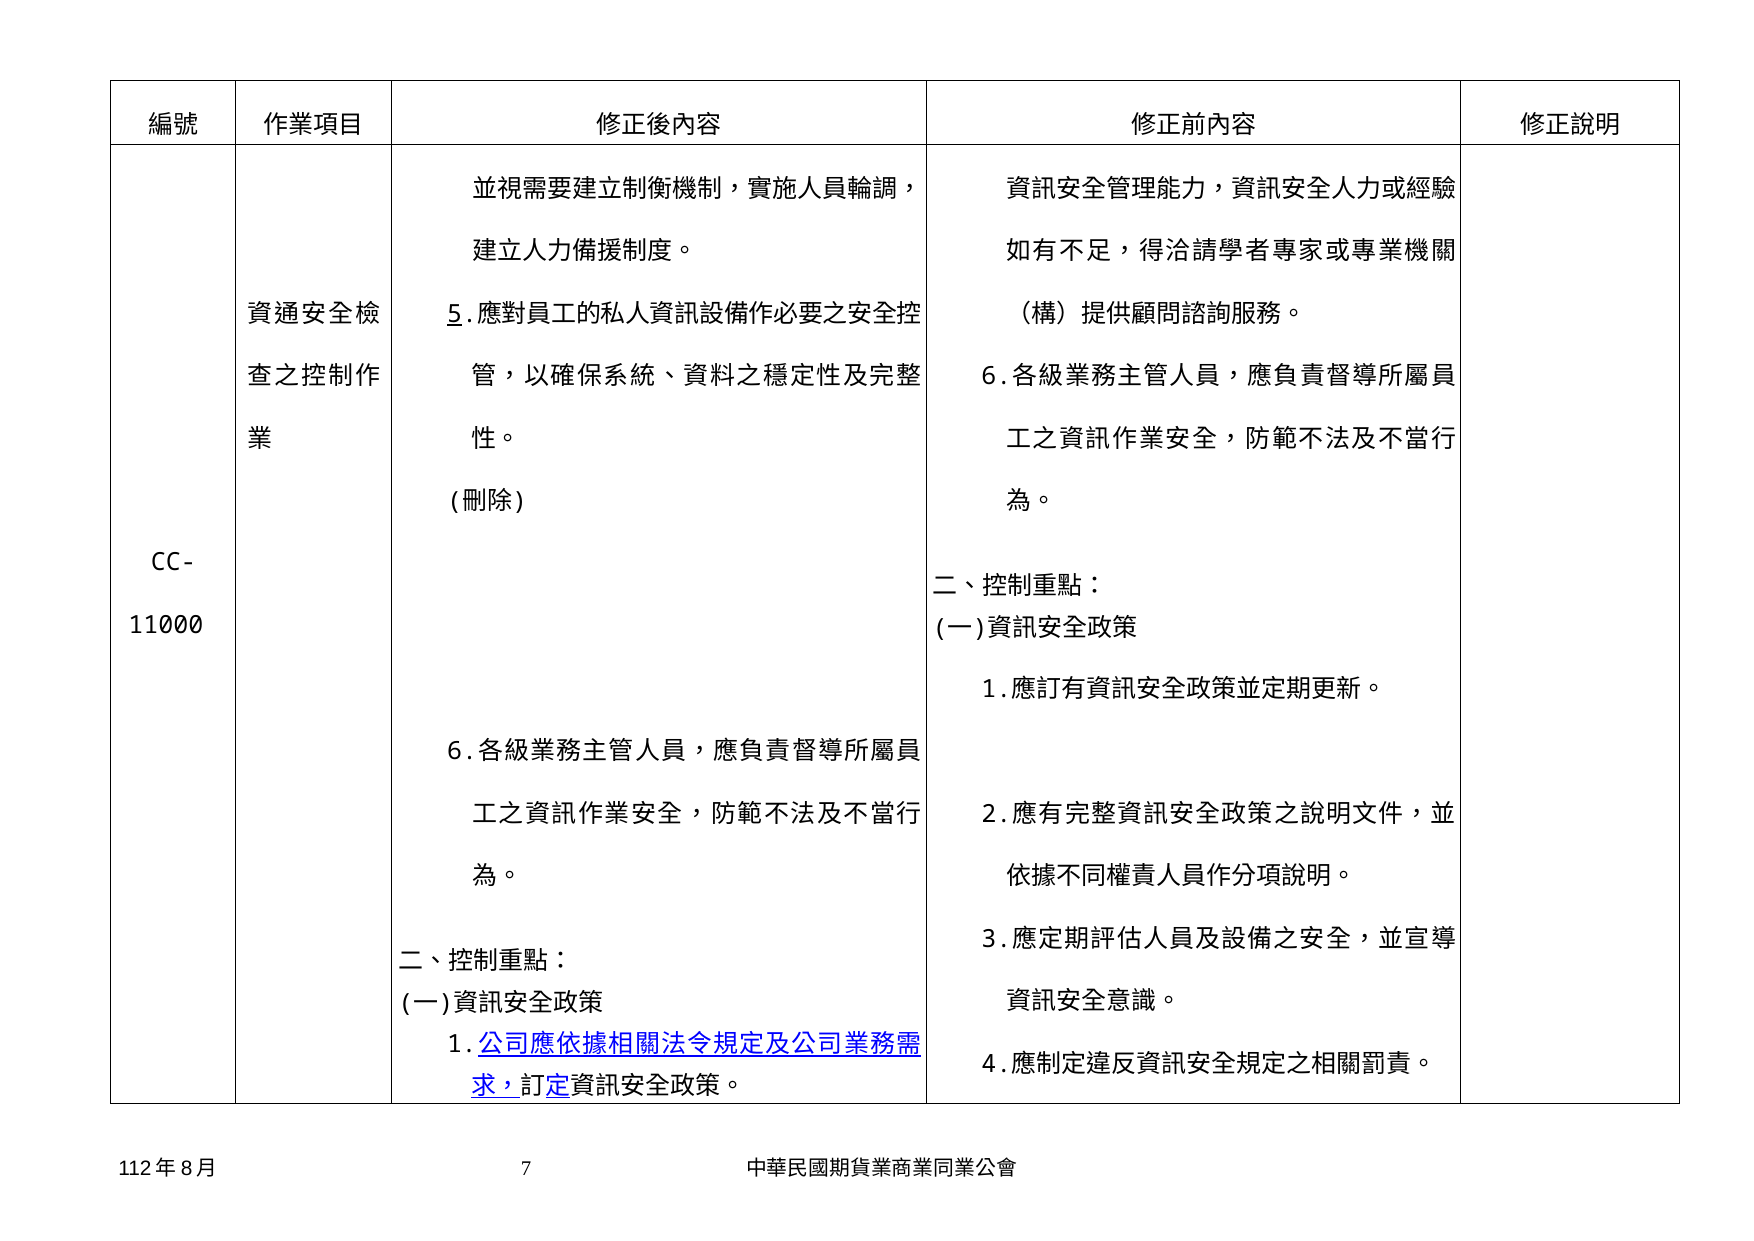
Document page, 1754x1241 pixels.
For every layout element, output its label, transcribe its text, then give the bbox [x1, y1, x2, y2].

table_cell [1461, 145, 1679, 1103]
table_cell 資通安全檢查之控制作業 [236, 145, 391, 1103]
table_cell 資訊安全管理能力，資訊安全人力或經驗如有不足，得洽請學者專家或專業機關（構）提供顧問諮詢服務。 6.各級業務主管人員，應負責督導所屬員工之資訊作業安全，防範不法及不當行為。 二、控制重點： (一)資訊安全政策 1.應訂有資訊安全政策並定期更新。 2.應有完整資訊安全政策之說明文件，並依據不同權責人員作分項說明。 3.應定期評估人員及設備之安全，並宣導資訊安全意識。 4.應制定違反資訊安全規定之相關罰責。 [927, 145, 1460, 1103]
table_header 修正說明 [1461, 81, 1679, 143]
table_cell CC-11000 [111, 145, 235, 1103]
table_header 編號 [111, 81, 235, 143]
table_header 修正後內容 [392, 81, 926, 143]
table_cell 並視需要建立制衡機制，實施人員輪調，建立人力備援制度。 5.應對員工的私人資訊設備作必要之安全控管，以確保系統、資料之穩定性及完整性。 (刪除) 6.各級業務主管人員，應負責督導所屬員工之資訊作業安全，防範不法及不當行為。 二、控制重點： (一)資訊安全政策 1.公司應依據相關法令規定及公司業務需求，訂定資訊安全政策。 [392, 145, 926, 1103]
table_header 修正前內容 [927, 81, 1460, 143]
table_header 作業項目 [236, 81, 391, 143]
